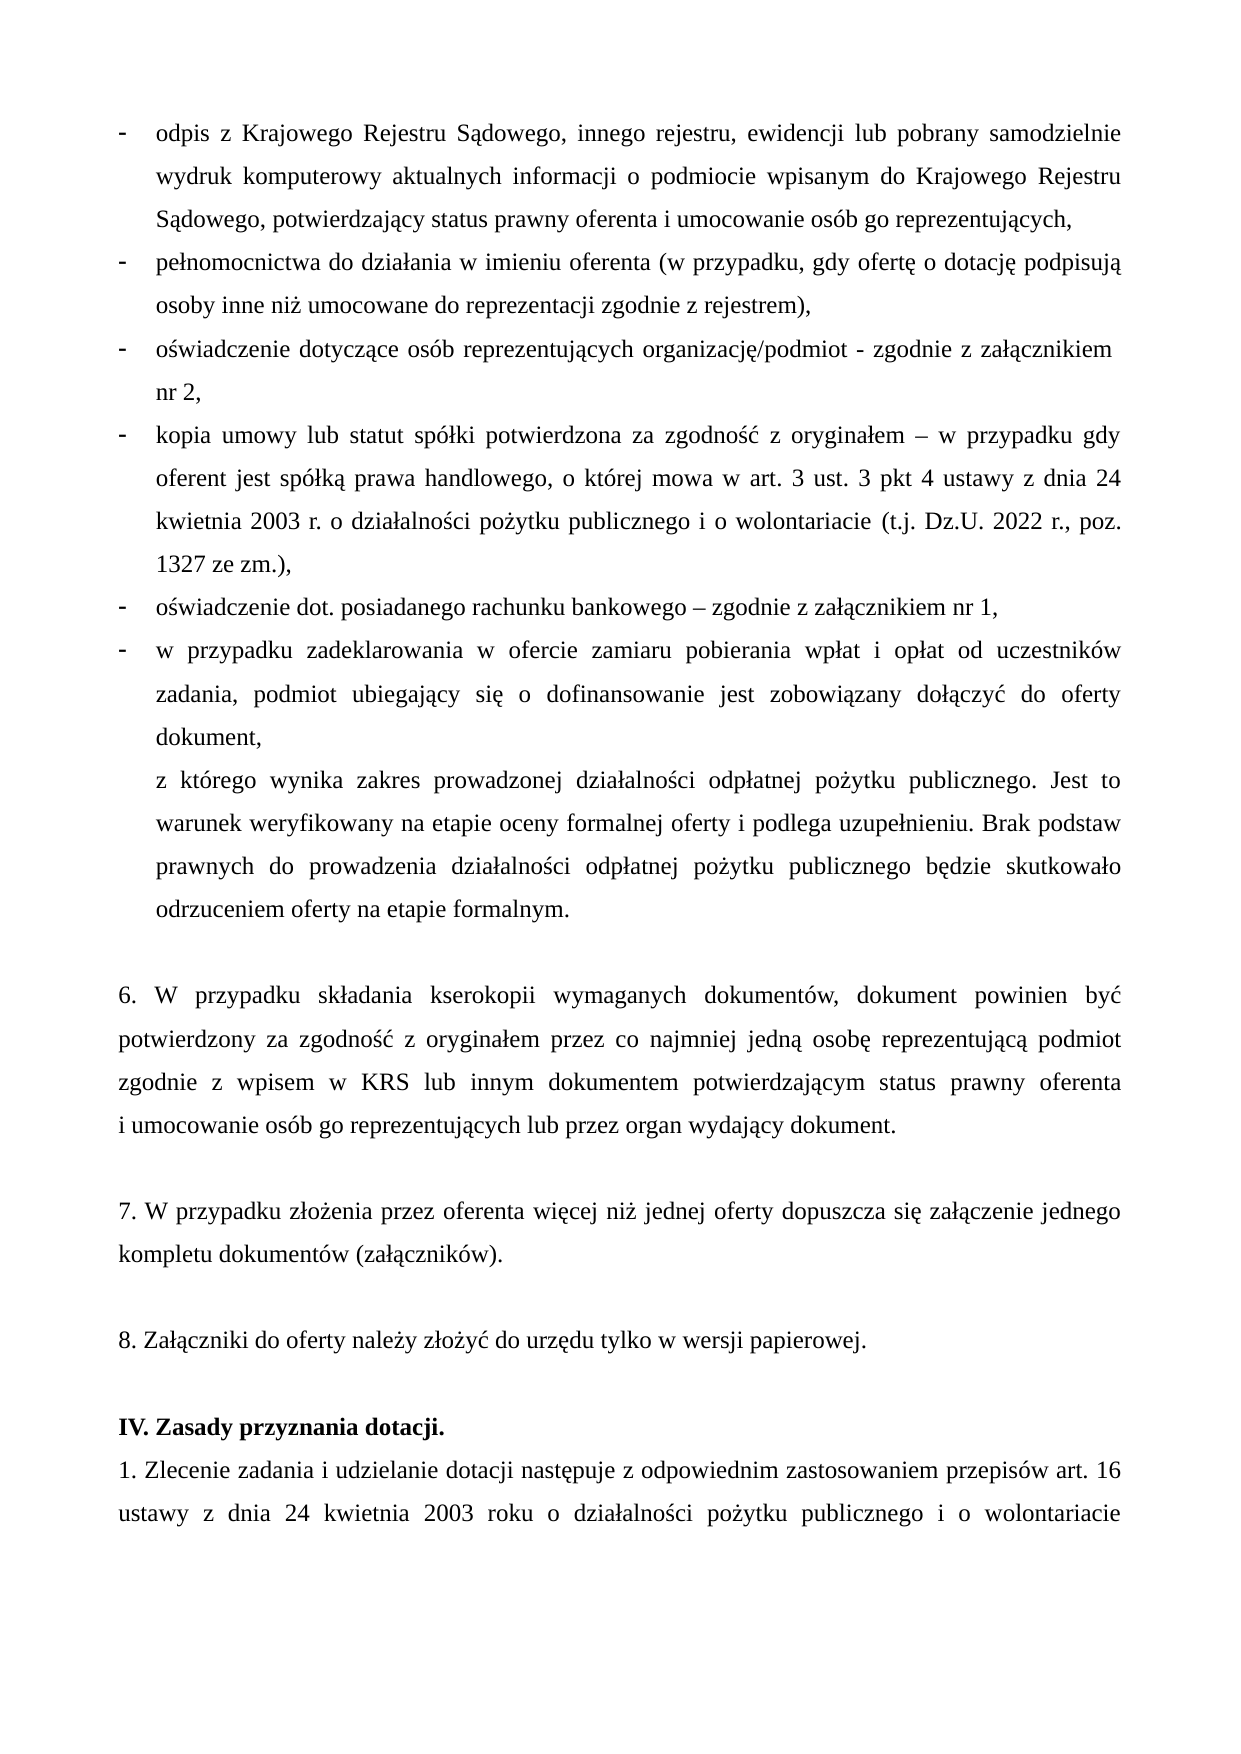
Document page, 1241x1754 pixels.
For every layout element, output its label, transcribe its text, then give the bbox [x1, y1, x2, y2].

list oświadczenie dotyczące osób reprezentujących organizację/podmiot - zgodnie z załącznikiem nr 2, [118, 334, 1122, 406]
text 8. Załączniki do oferty należy złożyć do urzędu tylko w wersji papierowej. [118, 1326, 1122, 1354]
list w przypadku zadeklarowania w ofercie zamiaru pobierania wpłat i opłat od uczestników zadania, podmiot ubiegający się o dofinansowanie jest zobowiązany dołączyć do oferty dokument, z którego wynika zakres prowadzonej działalności odpłatnej pożytku publicznego. Jest to warunek weryfikowany na etapie oceny formalnej oferty i podlega uzupełnieniu. Brak podstaw prawnych do prowadzenia działalności odpłatnej pożytku publicznego będzie skutkowało odrzuceniem oferty na etapie formalnym. [118, 636, 1122, 923]
text 6. W przypadku składania kserokopii wymaganych dokumentów, dokument powinien być potwierdzony za zgodność z oryginałem przez co najmniej jedną osobę reprezentującą podmiot zgodnie z wpisem w KRS lub innym dokumentem potwierdzającym status prawny oferenta i umocowanie osób go reprezentujących lub przez organ wydający dokument. [118, 981, 1122, 1139]
text IV. Zasady przyznania dotacji. [118, 1412, 1122, 1441]
list pełnomocnictwa do działania w imieniu oferenta (w przypadku, gdy ofertę o dotację podpisują osoby inne niż umocowane do reprezentacji zgodnie z rejestrem), [118, 247, 1122, 319]
text 7. W przypadku złożenia przez oferenta więcej niż jednej oferty dopuszcza się załączenie jednego kompletu dokumentów (załączników). [118, 1196, 1122, 1268]
text 1. Zlecenie zadania i udzielanie dotacji następuje z odpowiednim zastosowaniem przepisów art. 16 ustawy z dnia 24 kwietnia 2003 roku o działalności pożytku publicznego i o wolontariacie [118, 1455, 1122, 1570]
list oświadczenie dot. posiadanego rachunku bankowego – zgodnie z załącznikiem nr 1, [118, 592, 1122, 621]
list kopia umowy lub statut spółki potwierdzona za zgodność z oryginałem – w przypadku gdy oferent jest spółką prawa handlowego, o której mowa w art. 3 ust. 3 pkt 4 ustawy z dnia 24 kwietnia 2003 r. o działalności pożytku publicznego i o wolontariacie (t.j. Dz.U. 2022 r., poz. 1327 ze zm.), [118, 420, 1122, 578]
list odpis z Krajowego Rejestru Sądowego, innego rejestru, ewidencji lub pobrany samodzielnie wydruk komputerowy aktualnych informacji o podmiocie wpisanym do Krajowego Rejestru Sądowego, potwierdzający status prawny oferenta i umocowanie osób go reprezentujących, [118, 118, 1122, 233]
